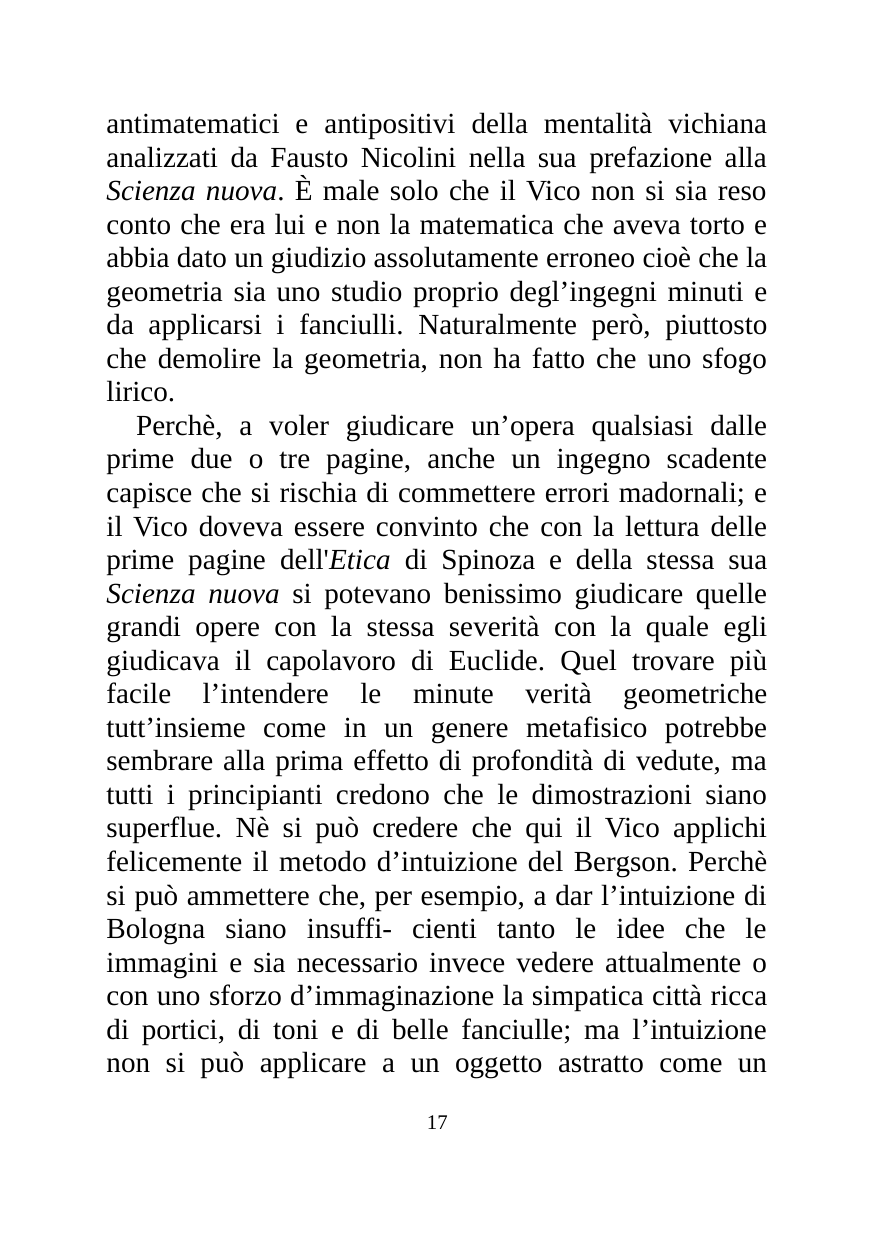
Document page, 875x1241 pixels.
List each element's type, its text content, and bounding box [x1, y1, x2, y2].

text antimatematici e antipositivi della mentalità vichiana analizzati da Fausto Nicolini nella sua prefazione alla Scienza nuova. È male solo che il Vico non si sia reso conto che era lui e non la matematica che aveva torto e abbia dato un giudizio assolutamente erroneo cioè che la geometria sia uno studio proprio degl’ingegni minuti e da applicarsi i fanciulli. Naturalmente però, piuttosto che demolire la geometria, non ha fatto che uno sfogo lirico. [106, 106, 768, 408]
text Perchè, a voler giudicare un’opera qualsiasi dalle prime due o tre pagine, anche un ingegno scadente capisce che si rischia di commettere errori madornali; e il Vico doveva essere convinto che con la lettura delle prime pagine dell'Etica di Spinoza e della stessa sua Scienza nuova si potevano benissimo giudicare quelle grandi opere con la stessa severità con la quale egli giudicava il capolavoro di Euclide. Quel trovare più facile l’intendere le minute verità geometriche tutt’insieme come in un genere metafisico potrebbe sembrare alla prima effetto di profondità di vedute, ma tutti i principianti credono che le dimostrazioni siano superflue. Nè si può credere che qui il Vico applichi felicemente il metodo d’intuizione del Bergson. Perchè si può ammettere che, per esempio, a dar l’intuizione di Bologna siano insuffi- cienti tanto le idee che le immagini e sia necessario invece vedere attualmente o con uno sforzo d’immaginazione la simpatica città ricca di portici, di toni e di belle fanciulle; ma l’intuizione non si può applicare a un oggetto astratto come un [106, 408, 768, 1079]
